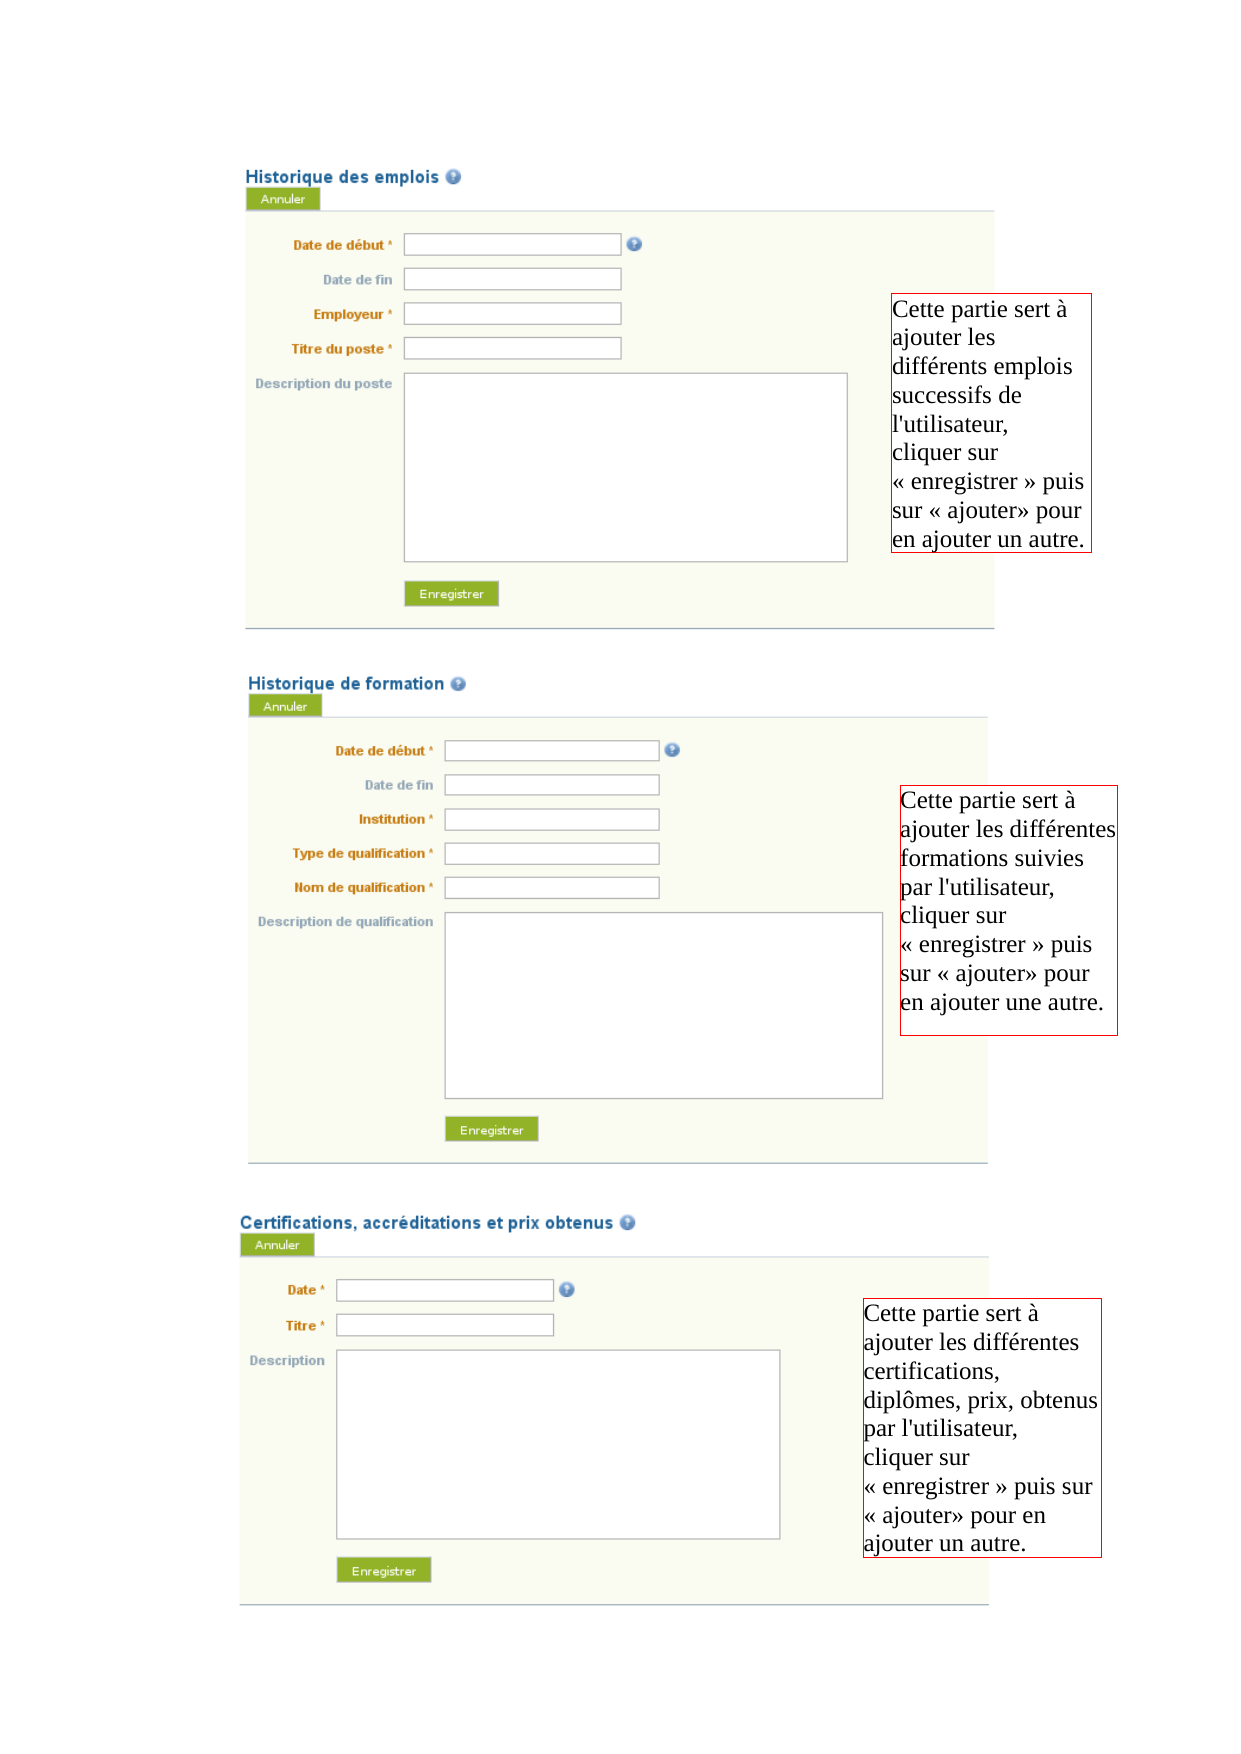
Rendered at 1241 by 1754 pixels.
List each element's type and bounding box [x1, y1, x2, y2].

picture [235, 1211, 995, 1609]
picture [240, 672, 995, 1171]
picture [236, 164, 1004, 634]
